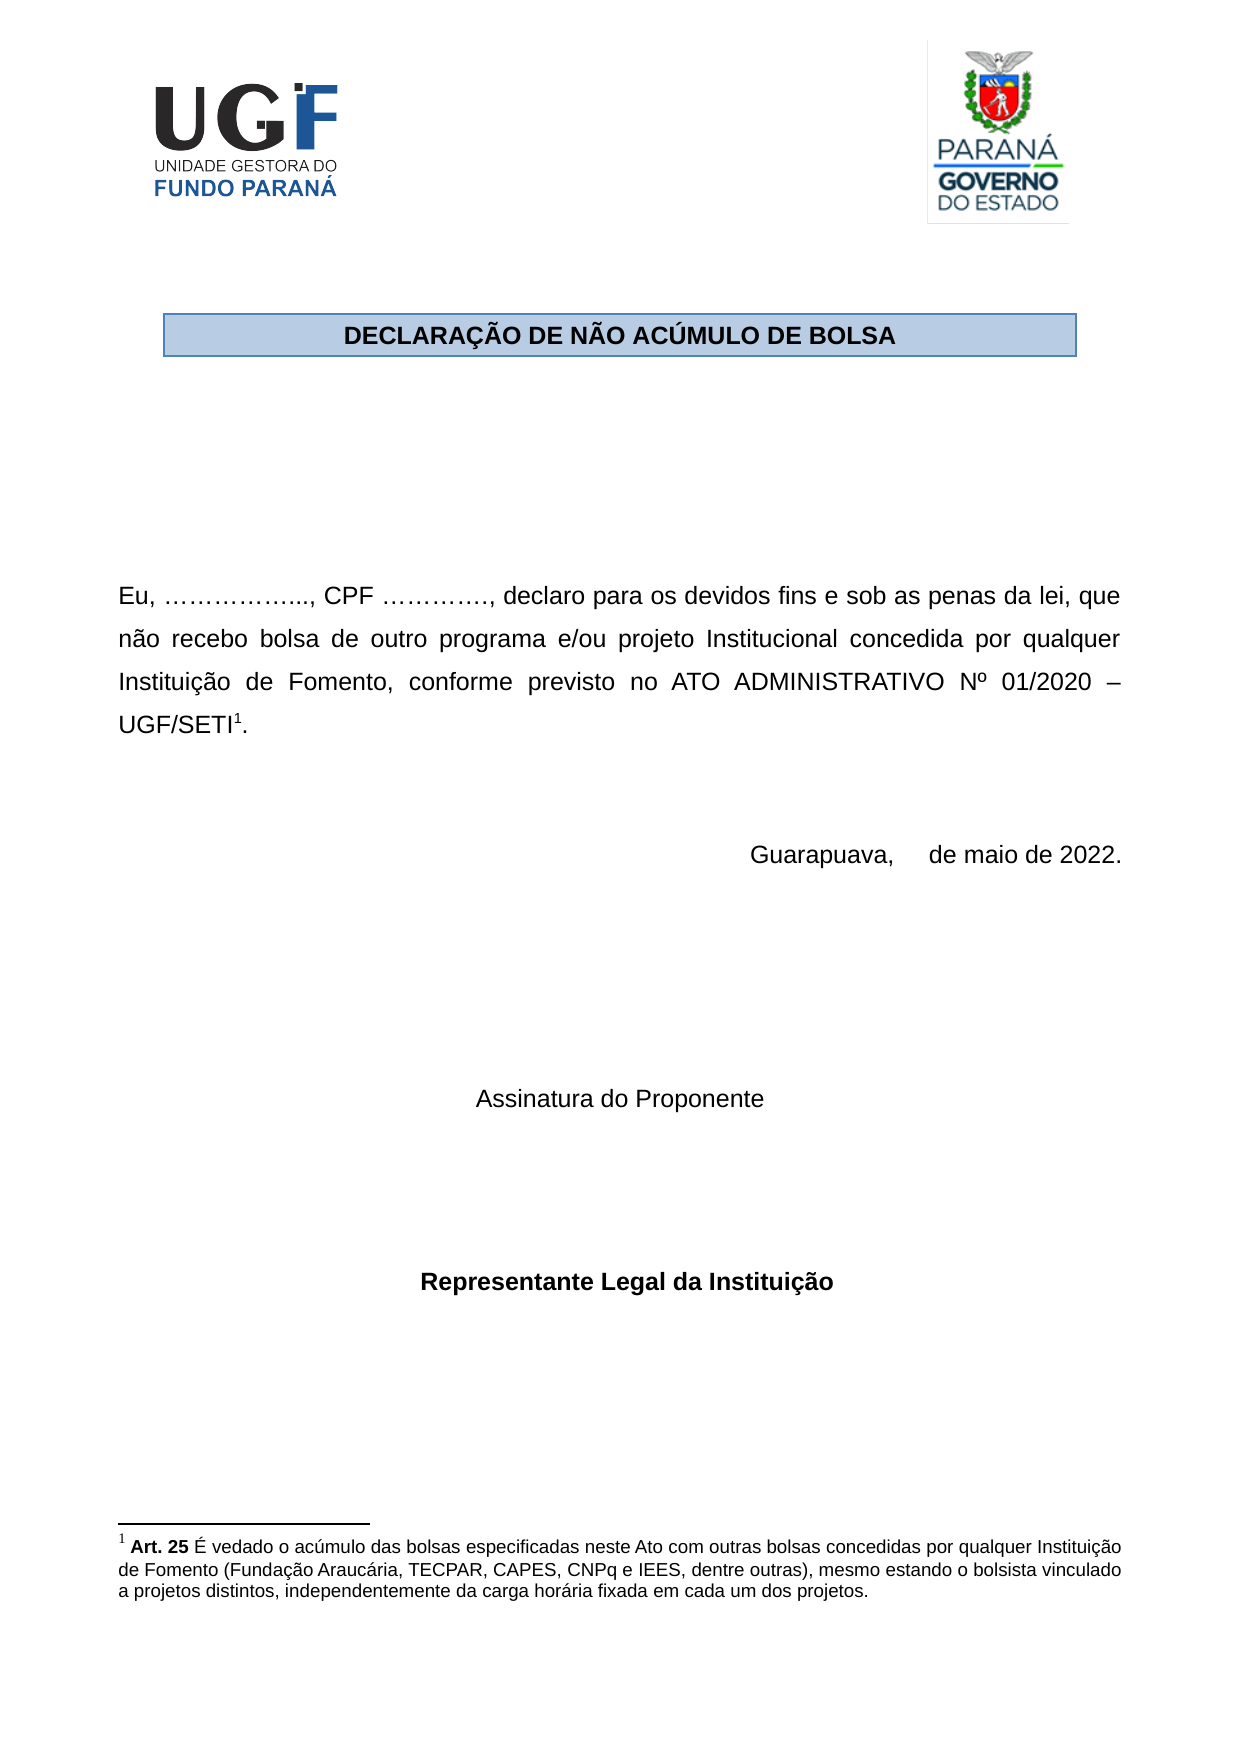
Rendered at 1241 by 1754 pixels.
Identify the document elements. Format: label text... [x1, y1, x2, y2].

picture [147, 75, 348, 209]
text Art. 25 É vedado o acúmulo das bolsas especificadas neste Ato com outras bolsas concedidas por qualquer Instituição de Fomento (Fundação Araucária, TECPAR, CAPES, CNPq e IEES, dentre outras), mesmo estando o bolsista vinculado a projetos distintos, independentemente da carga horária fixada em cada um dos projetos. [118, 1530, 1122, 1602]
picture [927, 40, 1070, 226]
text Assinatura do Proponente [118, 1084, 1122, 1113]
text Eu, ……………..., CPF …………., declaro para os devidos fins e sob as penas da lei, que não recebo bolsa de outro programa e/ou projeto Institucional concedida por qualquer Instituição de Fomento, conforme previsto no ATO ADMINISTRATIVO Nº 01/2020 – UGF/SETI. [118, 581, 1122, 739]
text Representante Legal da Instituição [129, 1267, 1126, 1296]
text Guarapuava, de maio de 2022. [118, 840, 1122, 868]
table_header DECLARAÇÃO DE NÃO ACÚMULO DE BOLSA [165, 315, 1075, 355]
